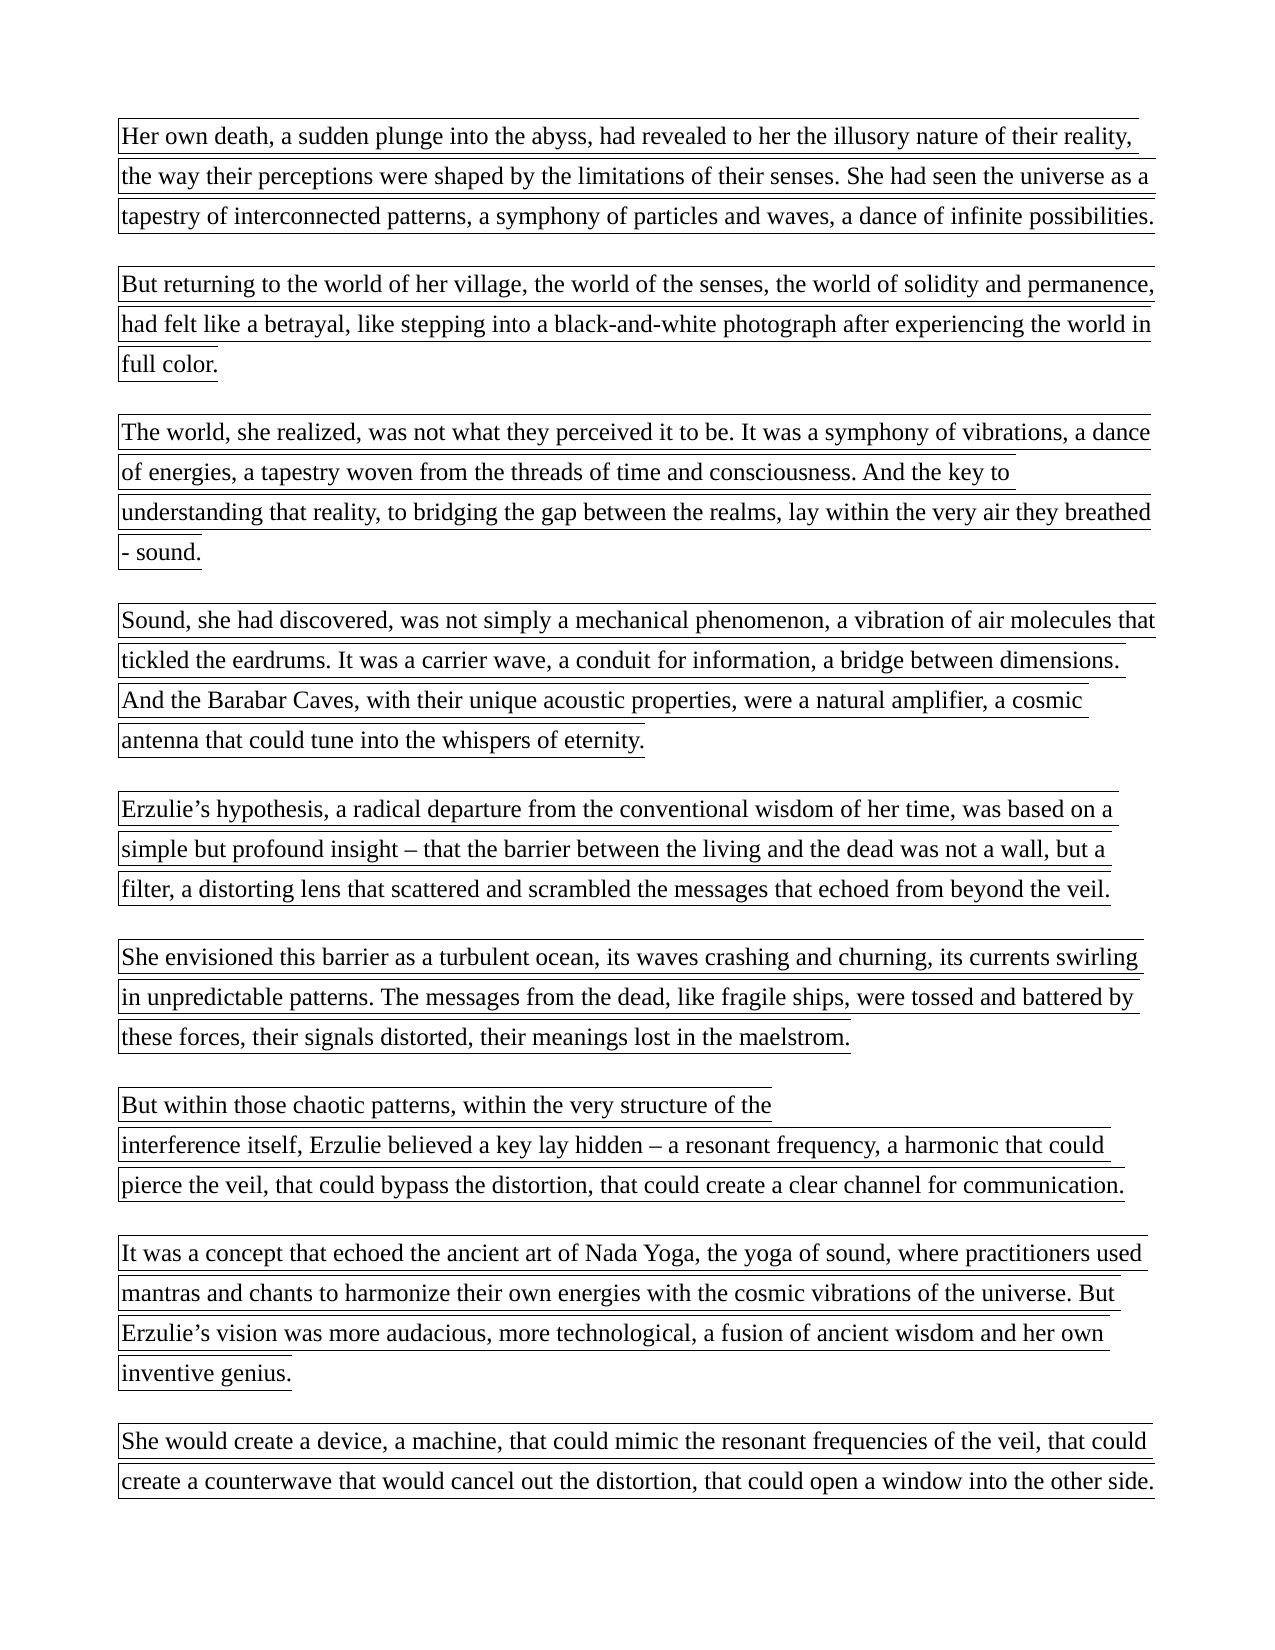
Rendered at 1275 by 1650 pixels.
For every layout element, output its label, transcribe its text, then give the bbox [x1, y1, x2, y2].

text Erzulie’s hypothesis, a radical departure from the conventional wisdom of her time, was based on a simple but profound insight – that the barrier between the living and the dead was not a wall, but a filter, a distorting lens that scattered and scrambled the messages that echoed from beyond the veil. [118, 791, 1157, 905]
text The world, she realized, was not what they perceived it to be. It was a symphony of vibrations, a dance of energies, a tapestry woven from the threads of time and consciousness. And the key to understanding that reality, to bridging the gap between the realms, lay within the very air they breathed - sound. [118, 414, 1157, 569]
text It was a concept that echoed the ancient art of Nada Yoga, the yoga of sound, where practitioners used mantras and chants to harmonize their own energies with the cosmic vibrations of the universe. But Erzulie’s vision was more audacious, more technological, a fusion of ancient wisdom and her own inventive genius. [118, 1235, 1157, 1390]
text Sound, she had discovered, was not simply a mechanical phenomenon, a vibration of air molecules that tickled the eardrums. It was a carrier wave, a conduit for information, a bridge between dimensions. And the Barabar Caves, with their unique acoustic properties, were a natural amplifier, a cosmic antenna that could tune into the whispers of eternity. [118, 602, 1157, 757]
text But returning to the world of her village, the world of the senses, the world of solidity and permanence, had felt like a betrayal, like stepping into a black-and-white photograph after experiencing the world in full color. [118, 266, 1157, 381]
text Her own death, a sudden plunge into the abyss, had revealed to her the illusory nature of their reality, the way their perceptions were shaped by the limitations of their senses. She had seen the universe as a tapestry of interconnected patterns, a symphony of particles and waves, a dance of infinite possibilities. [118, 118, 1157, 233]
text She would create a device, a machine, that could mimic the resonant frequencies of the veil, that could create a counterwave that would cancel out the distortion, that could open a window into the other side. [118, 1423, 1157, 1498]
text She envisioned this barrier as a turbulent ocean, its waves crashing and churning, its currents swirling in unpredictable patterns. The messages from the dead, like fragile ships, were tossed and battered by these forces, their signals distorted, their meanings lost in the maelstrom. [118, 939, 1157, 1053]
text But within those chaotic patterns, within the very structure of the interference itself, Erzulie believed a key lay hidden – a resonant frequency, a harmonic that could pierce the veil, that could bypass the distortion, that could create a clear channel for communication. [118, 1087, 1157, 1202]
